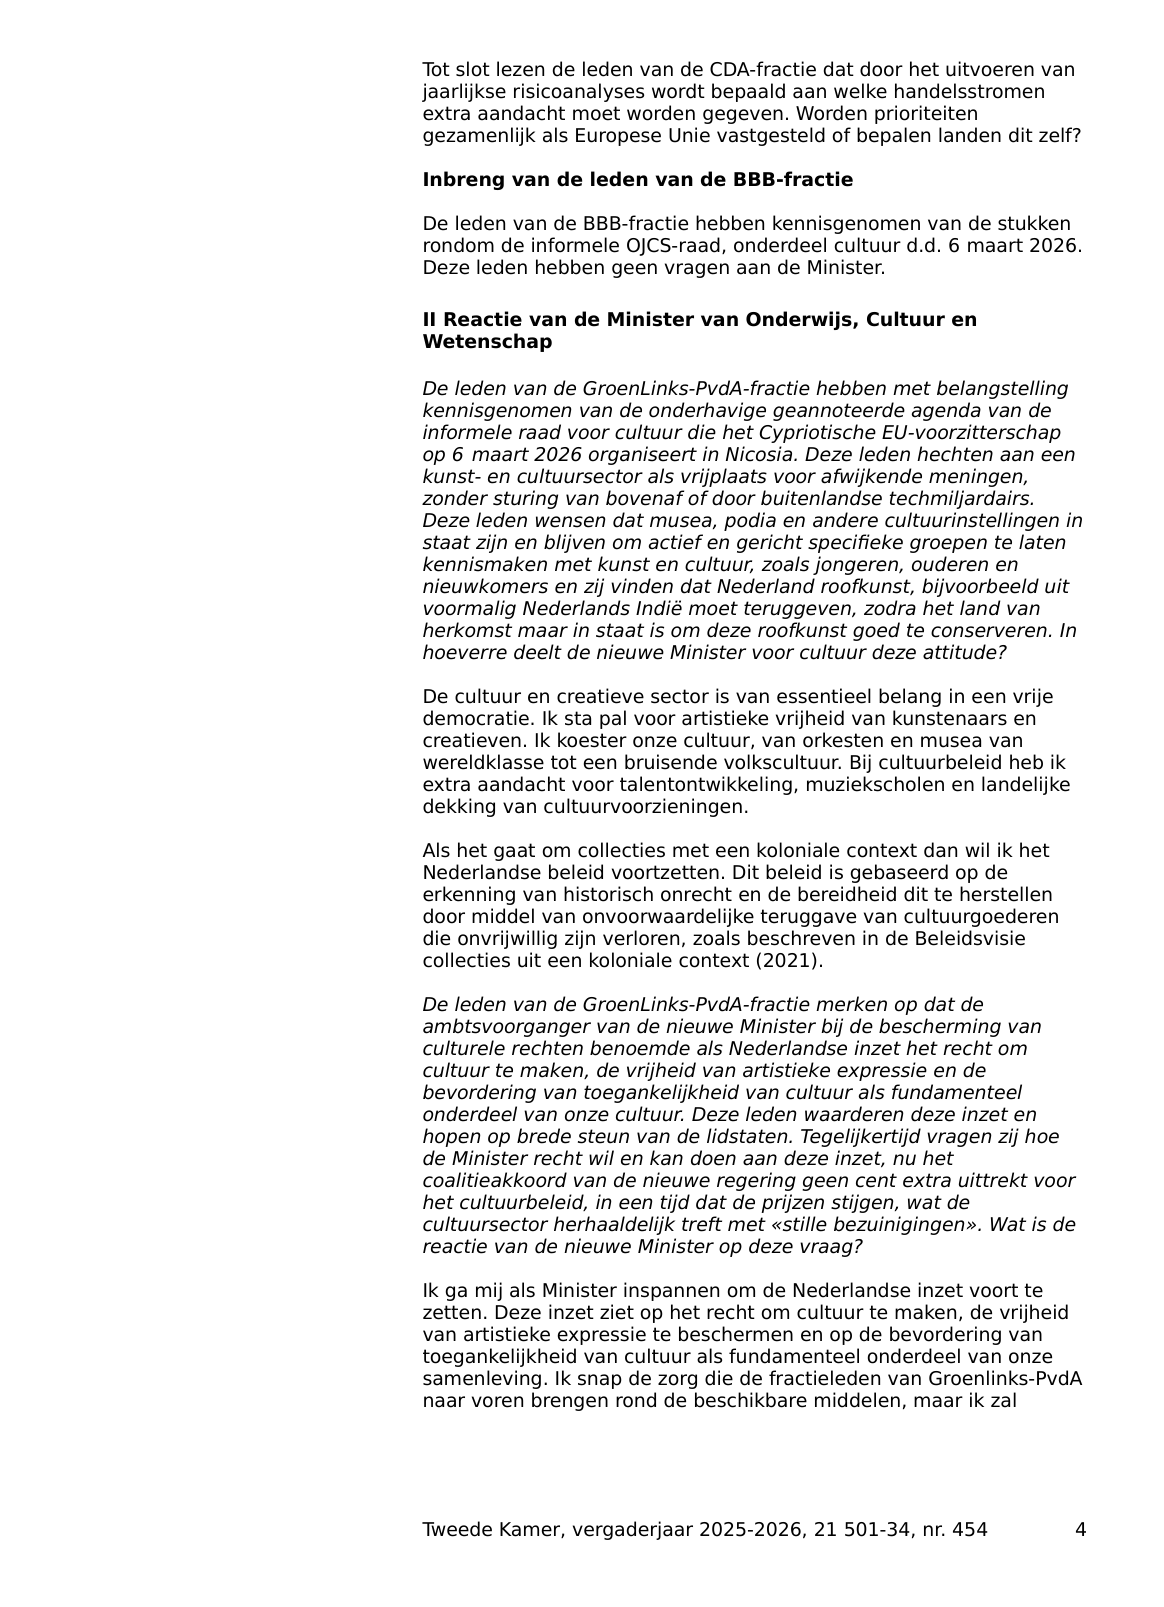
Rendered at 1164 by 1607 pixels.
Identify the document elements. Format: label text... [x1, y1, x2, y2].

text De cultuur en creatieve sector is van essentieel belang in een vrije democratie. Ik sta pal voor artistieke vrijheid van kunstenaars en creatieven. Ik koester onze cultuur, van orkesten en musea van wereldklasse tot een bruisende volkscultuur. Bij cultuurbeleid heb ik extra aandacht voor talentontwikkeling, muziekscholen en landelijke dekking van cultuurvoorzieningen. [422, 686, 1087, 818]
text De leden van de GroenLinks-PvdA-fractie hebben met belangstelling kennisgenomen van de onderhavige geannoteerde agenda van de informele raad voor cultuur die het Cypriotische EU-voorzitterschap op 6 maart 2026 organiseert in Nicosia. Deze leden hechten aan een kunst- en cultuursector als vrijplaats voor afwijkende meningen, zonder sturing van bovenaf of door buitenlandse techmiljardairs. Deze leden wensen dat musea, podia en andere cultuurinstellingen in staat zijn en blijven om actief en gericht specifieke groepen te laten kennismaken met kunst en cultuur, zoals jongeren, ouderen en nieuwkomers en zij vinden dat Nederland roofkunst, bijvoorbeeld uit voormalig Nederlands Indië moet teruggeven, zodra het land van herkomst maar in staat is om deze roofkunst goed te conserveren. In hoeverre deelt de nieuwe Minister voor cultuur deze attitude? [422, 378, 1087, 664]
subtitle Inbreng van de leden van de BBB-fractie [422, 169, 1087, 191]
text Ik ga mij als Minister inspannen om de Nederlandse inzet voort te zetten. Deze inzet ziet op het recht om cultuur te maken, de vrijheid van artistieke expressie te beschermen en op de bevordering van toegankelijkheid van cultuur als fundamenteel onderdeel van onze samenleving. Ik snap de zorg die de fractieleden van Groenlinks-PvdA naar voren brengen rond de beschikbare middelen, maar ik zal [422, 1280, 1087, 1412]
text De leden van de BBB-fractie hebben kennisgenomen van de stukken rondom de informele OJCS-raad, onderdeel cultuur d.d. 6 maart 2026. Deze leden hebben geen vragen aan de Minister. [422, 213, 1087, 279]
text Tot slot lezen de leden van de CDA-fractie dat door het uitvoeren van jaarlijkse risicoanalyses wordt bepaald aan welke handelsstromen extra aandacht moet worden gegeven. Worden prioriteiten gezamenlijk als Europese Unie vastgesteld of bepalen landen dit zelf? [422, 59, 1087, 147]
subtitle II Reactie van de Minister van Onderwijs, Cultuur en Wetenschap [422, 309, 1087, 353]
text Als het gaat om collecties met een koloniale context dan wil ik het Nederlandse beleid voortzetten. Dit beleid is gebaseerd op de erkenning van historisch onrecht en de bereidheid dit te herstellen door middel van onvoorwaardelijke teruggave van cultuurgoederen die onvrijwillig zijn verloren, zoals beschreven in de Beleidsvisie collecties uit een koloniale context (2021). [422, 840, 1087, 972]
text De leden van de GroenLinks-PvdA-fractie merken op dat de ambtsvoorganger van de nieuwe Minister bij de bescherming van culturele rechten benoemde als Nederlandse inzet het recht om cultuur te maken, de vrijheid van artistieke expressie en de bevordering van toegankelijkheid van cultuur als fundamenteel onderdeel van onze cultuur. Deze leden waarderen deze inzet en hopen op brede steun van de lidstaten. Tegelijkertijd vragen zij hoe de Minister recht wil en kan doen aan deze inzet, nu het coalitieakkoord van de nieuwe regering geen cent extra uittrekt voor het cultuurbeleid, in een tijd dat de prijzen stijgen, wat de cultuursector herhaaldelijk treft met «stille bezuinigingen». Wat is de reactie van de nieuwe Minister op deze vraag? [422, 994, 1087, 1258]
